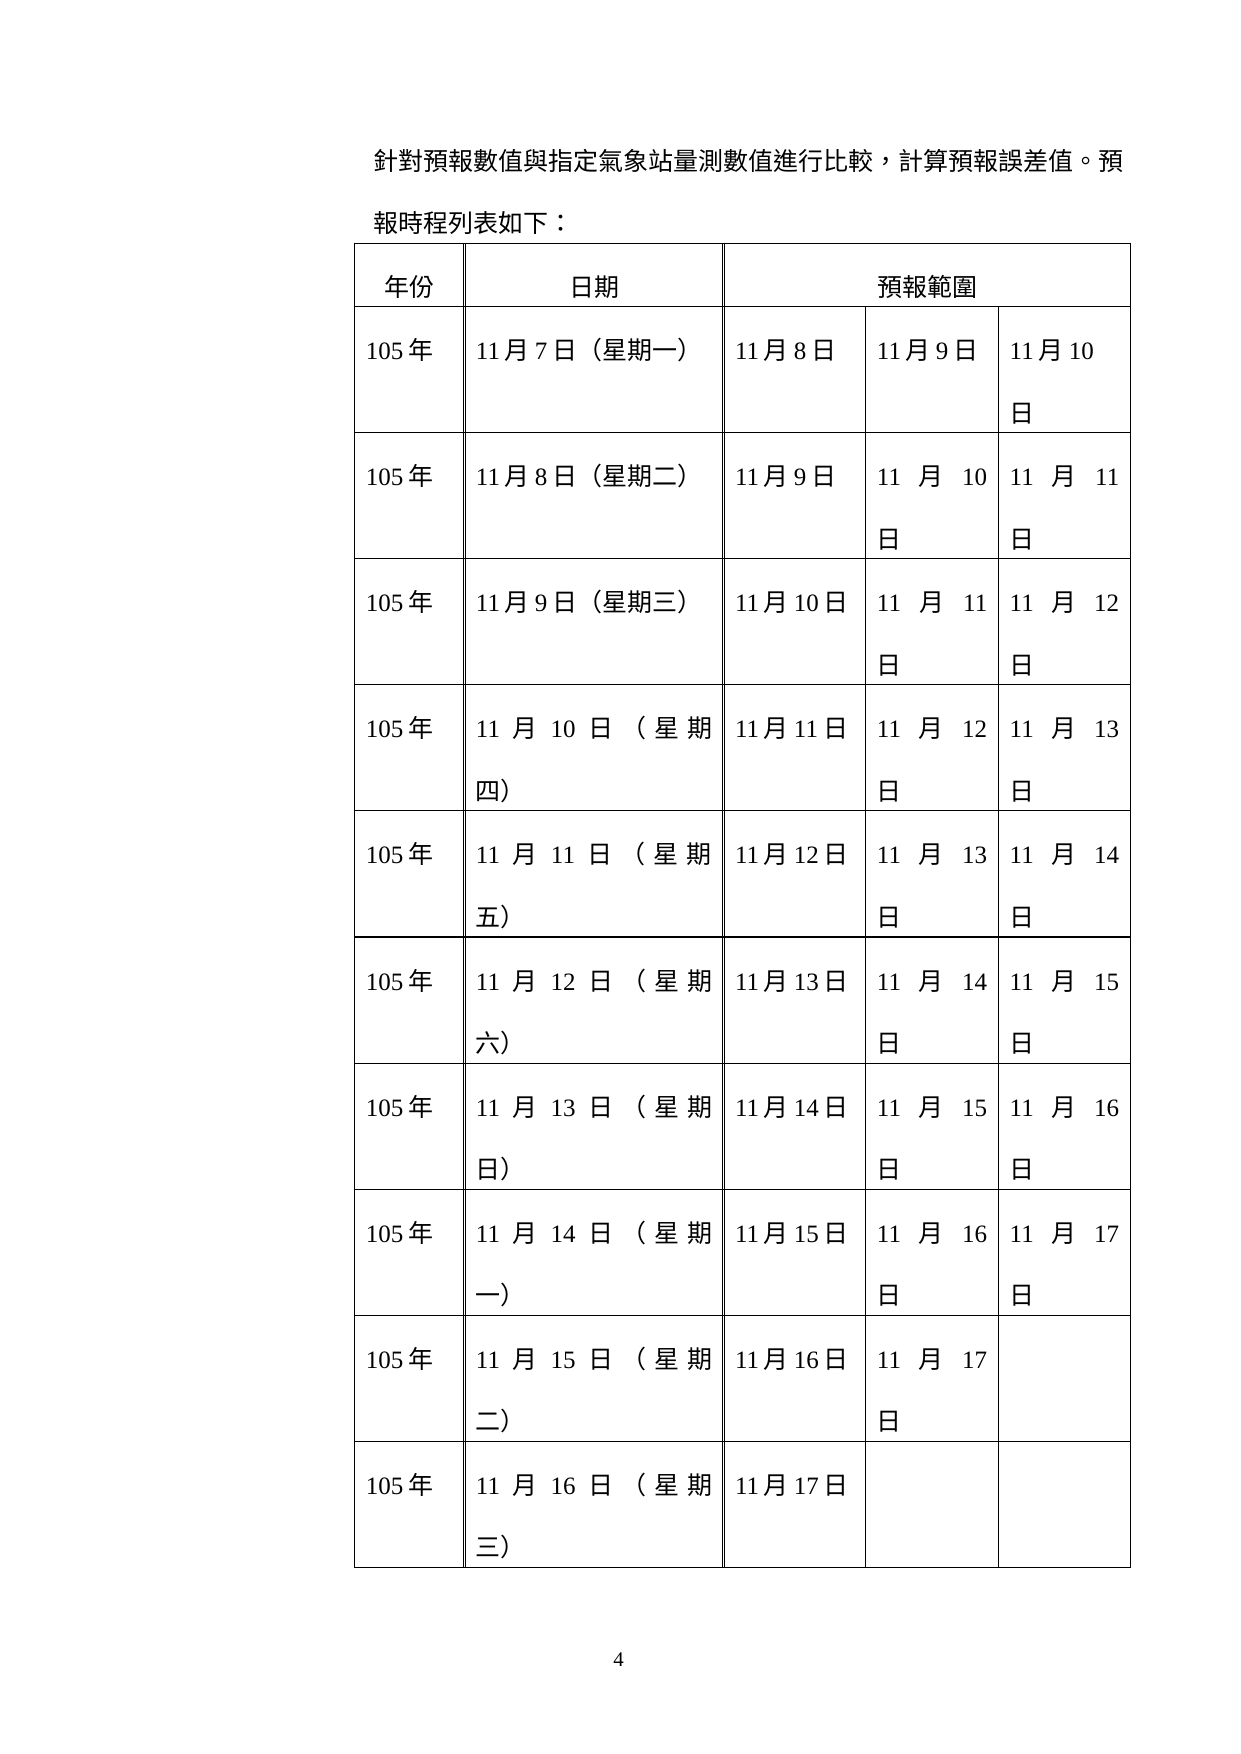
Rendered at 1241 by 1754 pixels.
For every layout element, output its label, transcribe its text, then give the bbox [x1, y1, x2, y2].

table_cell 11月13日 [725, 938, 865, 1062]
table_cell 11月8日 [725, 307, 865, 432]
table_cell 11月16日 [725, 1316, 865, 1441]
table_header 年份 [355, 244, 463, 306]
table_cell 11月14日 [725, 1064, 865, 1188]
table_cell 11月12日 [999, 559, 1130, 684]
table_cell 11月10日 [725, 559, 865, 684]
table_cell [999, 1316, 1130, 1441]
table_cell 11月15日（星期二） [466, 1316, 722, 1441]
table_cell 11月11日 [999, 433, 1130, 558]
table_cell [866, 1442, 998, 1567]
table_cell 11月11日 [866, 559, 998, 684]
table_cell 11月9日 [725, 433, 865, 558]
table_cell 105年 [355, 1064, 463, 1188]
table_cell 105年 [355, 685, 463, 810]
table_cell 11月10日（星期四） [466, 685, 722, 810]
table_cell 11月13日 [866, 811, 998, 936]
table_cell 105年 [355, 433, 463, 558]
table_cell 11月14日 [999, 811, 1130, 936]
table_cell 11月9日（星期三） [466, 559, 722, 684]
table_cell 105年 [355, 559, 463, 684]
table_cell 11月17日 [866, 1316, 998, 1441]
table_cell 11月11日（星期五） [466, 811, 722, 936]
table_cell 11月12日 [866, 685, 998, 810]
table_cell 11月17日 [725, 1442, 865, 1567]
table_cell 11月10日 [866, 433, 998, 558]
table_cell 11月15日 [725, 1190, 865, 1314]
table_cell 11月11日 [725, 685, 865, 810]
table_cell 11月12日 [725, 811, 865, 936]
table_cell 11月13日 [999, 685, 1130, 810]
table_cell 11月16日 [866, 1190, 998, 1314]
table_cell 105年 [355, 307, 463, 432]
table_cell 105年 [355, 811, 463, 936]
table_cell 11月17日 [999, 1190, 1130, 1314]
table_cell [999, 1442, 1130, 1567]
table_cell 11月14日 [866, 938, 998, 1062]
table_cell 11月14日（星期一） [466, 1190, 722, 1314]
text 針對預報數值與指定氣象站量測數值進行比較，計算預報誤差值。預報時程列表如下： [218, 118, 1130, 243]
table_cell 105年 [355, 1316, 463, 1441]
table_header 日期 [466, 244, 722, 306]
table_header 預報範圍 [725, 244, 1130, 306]
table_cell 11月12日（星期六） [466, 938, 722, 1062]
table_cell 11月7日（星期一） [466, 307, 722, 432]
table_cell 11月15日 [999, 938, 1130, 1062]
table_cell 11月16日（星期三） [466, 1442, 722, 1567]
table_cell 105年 [355, 1190, 463, 1314]
table_cell 11月15日 [866, 1064, 998, 1188]
table_cell 11月10日 [999, 307, 1130, 432]
table_cell 11月13日（星期日） [466, 1064, 722, 1188]
table_cell 11月8日（星期二） [466, 433, 722, 558]
table_cell 105年 [355, 938, 463, 1062]
table_cell 11月16日 [999, 1064, 1130, 1188]
table_cell 105年 [355, 1442, 463, 1567]
table_cell 11月9日 [866, 307, 998, 432]
